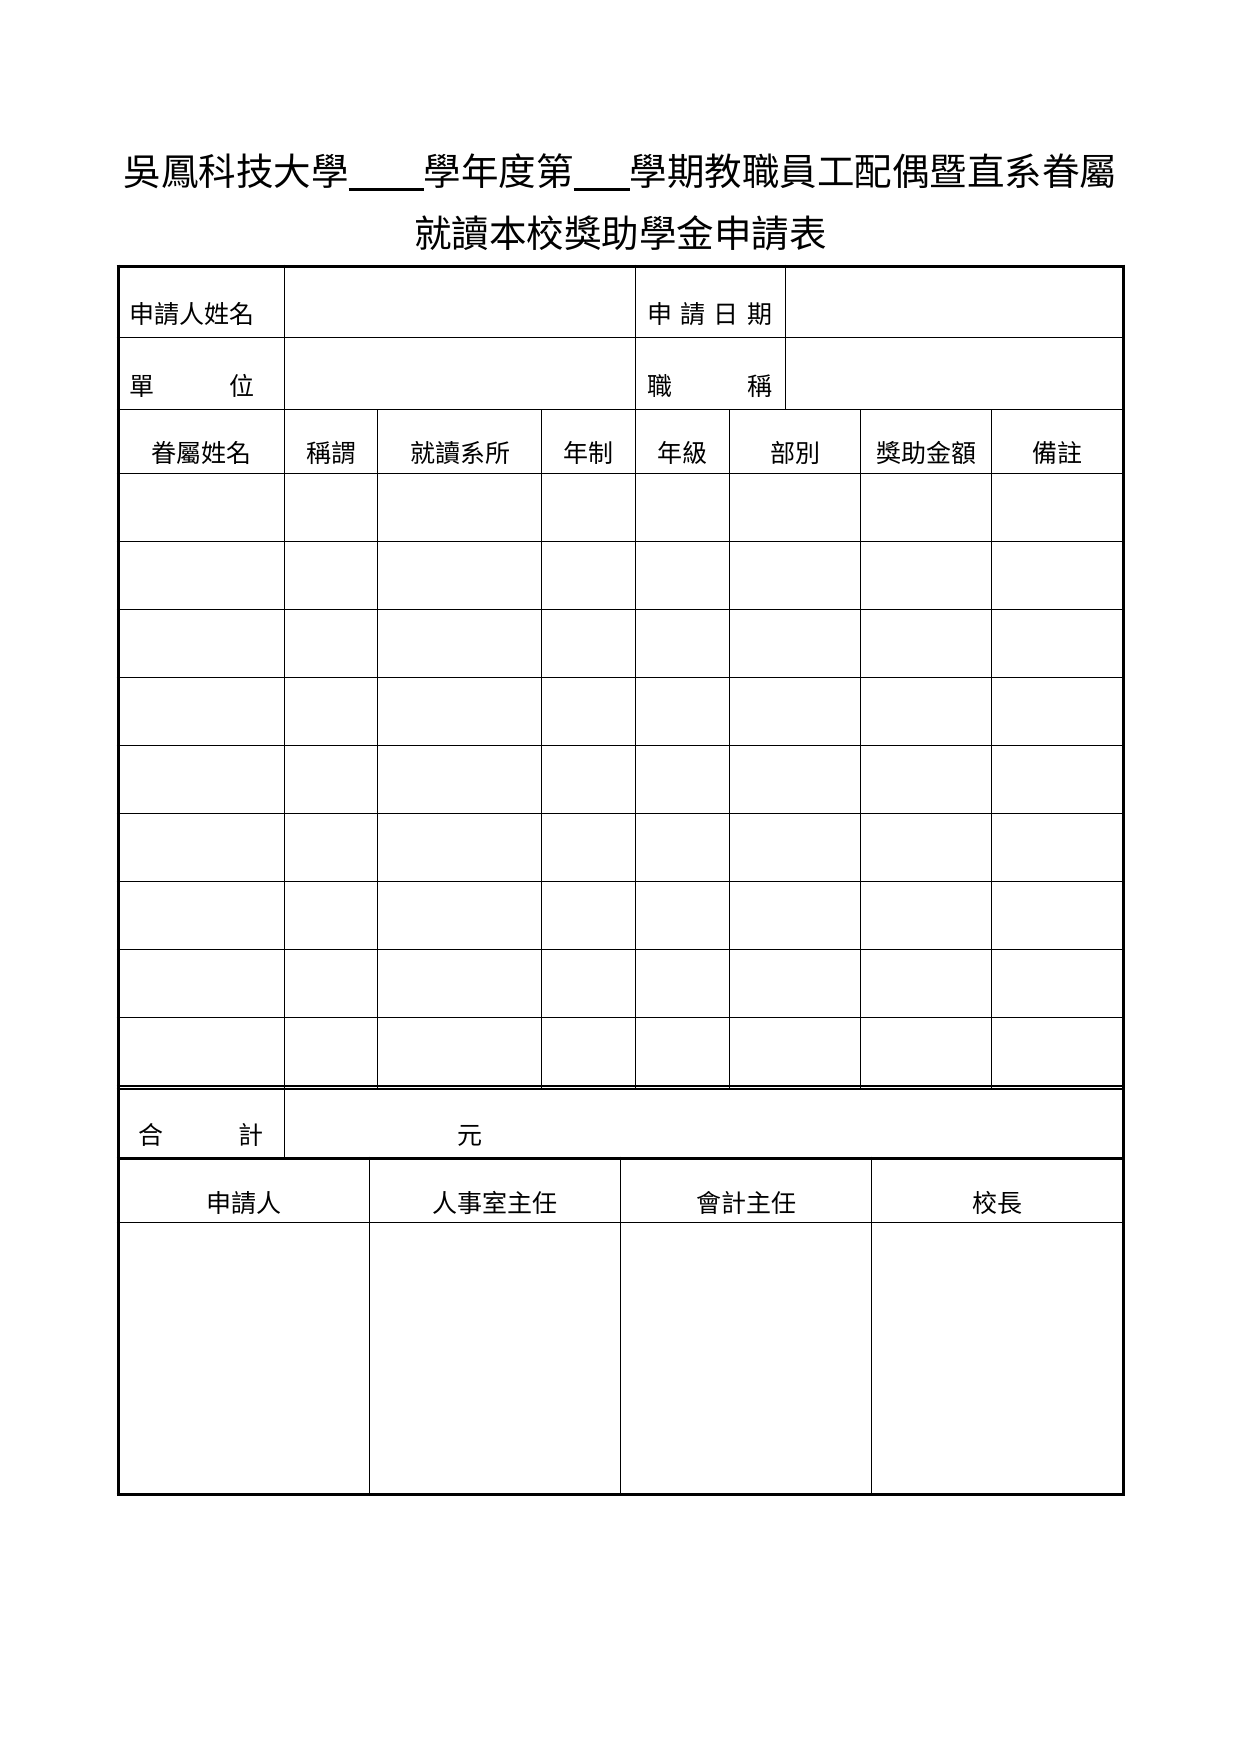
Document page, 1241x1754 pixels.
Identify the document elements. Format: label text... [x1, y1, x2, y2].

table_cell [636, 950, 729, 1017]
table_header 申請人姓名 [120, 268, 284, 337]
table_cell [730, 814, 860, 881]
table_cell [636, 814, 729, 881]
table_cell [636, 474, 729, 541]
table_cell [861, 610, 991, 677]
table_cell [378, 950, 541, 1017]
table_cell [285, 882, 377, 949]
table_cell [730, 610, 860, 677]
table_cell [542, 542, 635, 609]
table_cell [621, 1223, 871, 1492]
table_cell [636, 610, 729, 677]
table_cell [542, 1018, 635, 1085]
table_cell [120, 950, 284, 1017]
table_cell [285, 746, 377, 813]
text 吳鳳科技大學 學年度第 學期教職員工配偶暨直系眷屬就讀本校獎助學金申請表 [118, 127, 1122, 252]
table_cell [285, 678, 377, 745]
table_cell [285, 474, 377, 541]
table_cell [992, 950, 1122, 1017]
table_cell 年級 [636, 410, 729, 473]
table_cell [992, 746, 1122, 813]
table_header 申請日期 [636, 268, 785, 337]
table_cell [542, 610, 635, 677]
table_cell [378, 882, 541, 949]
table_cell [378, 542, 541, 609]
table_cell 稱謂 [285, 410, 377, 473]
table_cell 眷屬姓名 [120, 410, 284, 473]
table_cell [542, 950, 635, 1017]
table_cell [861, 814, 991, 881]
table_cell [992, 678, 1122, 745]
table_cell [872, 1223, 1122, 1492]
table_cell [861, 678, 991, 745]
table_cell [861, 950, 991, 1017]
table_cell [992, 474, 1122, 541]
table_cell [636, 746, 729, 813]
table_cell 職稱 [636, 338, 785, 409]
table_cell [378, 814, 541, 881]
table_cell [120, 542, 284, 609]
table_cell [378, 610, 541, 677]
table_cell [378, 1018, 541, 1085]
table_cell 元 [285, 1090, 1122, 1157]
table_cell [378, 678, 541, 745]
table_cell [786, 338, 1122, 409]
table_cell [285, 610, 377, 677]
table_cell [285, 1018, 377, 1085]
table_cell 獎助金額 [861, 410, 991, 473]
table_cell [992, 882, 1122, 949]
table_cell [285, 542, 377, 609]
table_cell [730, 882, 860, 949]
table_cell [285, 814, 377, 881]
table_header [285, 268, 635, 337]
table_cell [730, 474, 860, 541]
table_cell [370, 1223, 620, 1492]
table_cell [120, 610, 284, 677]
table_cell [378, 474, 541, 541]
table_cell 部別 [730, 410, 860, 473]
table_cell [992, 814, 1122, 881]
table_cell [120, 882, 284, 949]
table_cell 會計主任 [621, 1160, 871, 1222]
table_cell 年制 [542, 410, 635, 473]
table_cell [120, 1018, 284, 1085]
table_cell [120, 814, 284, 881]
table_cell [636, 678, 729, 745]
table_cell [992, 542, 1122, 609]
table_header [786, 268, 1122, 337]
table_cell [992, 610, 1122, 677]
table_cell [861, 882, 991, 949]
table_cell [861, 542, 991, 609]
table_cell [285, 338, 635, 409]
table_cell 單 位 [120, 338, 284, 409]
table_cell [542, 474, 635, 541]
table_cell [730, 950, 860, 1017]
table_cell [542, 678, 635, 745]
table_cell [120, 746, 284, 813]
table_cell [636, 1018, 729, 1085]
table_cell [120, 474, 284, 541]
table_cell [730, 746, 860, 813]
table_cell 人事室主任 [370, 1160, 620, 1222]
table_cell [861, 474, 991, 541]
table_cell [861, 1018, 991, 1085]
table_cell [636, 542, 729, 609]
table_cell 申請人 [120, 1160, 369, 1222]
table_cell [730, 1018, 860, 1085]
table_cell 就讀系所 [378, 410, 541, 473]
table_cell [378, 746, 541, 813]
table_cell 備註 [992, 410, 1122, 473]
table_cell [542, 746, 635, 813]
table_cell [730, 678, 860, 745]
table_cell [120, 678, 284, 745]
table_cell [285, 950, 377, 1017]
table_cell [120, 1223, 369, 1492]
table_cell [992, 1018, 1122, 1085]
table_cell 校長 [872, 1160, 1122, 1222]
table_cell 合計 [120, 1090, 284, 1157]
table_cell [542, 814, 635, 881]
table_cell [730, 542, 860, 609]
table_cell [636, 882, 729, 949]
table_cell [861, 746, 991, 813]
table_cell [542, 882, 635, 949]
